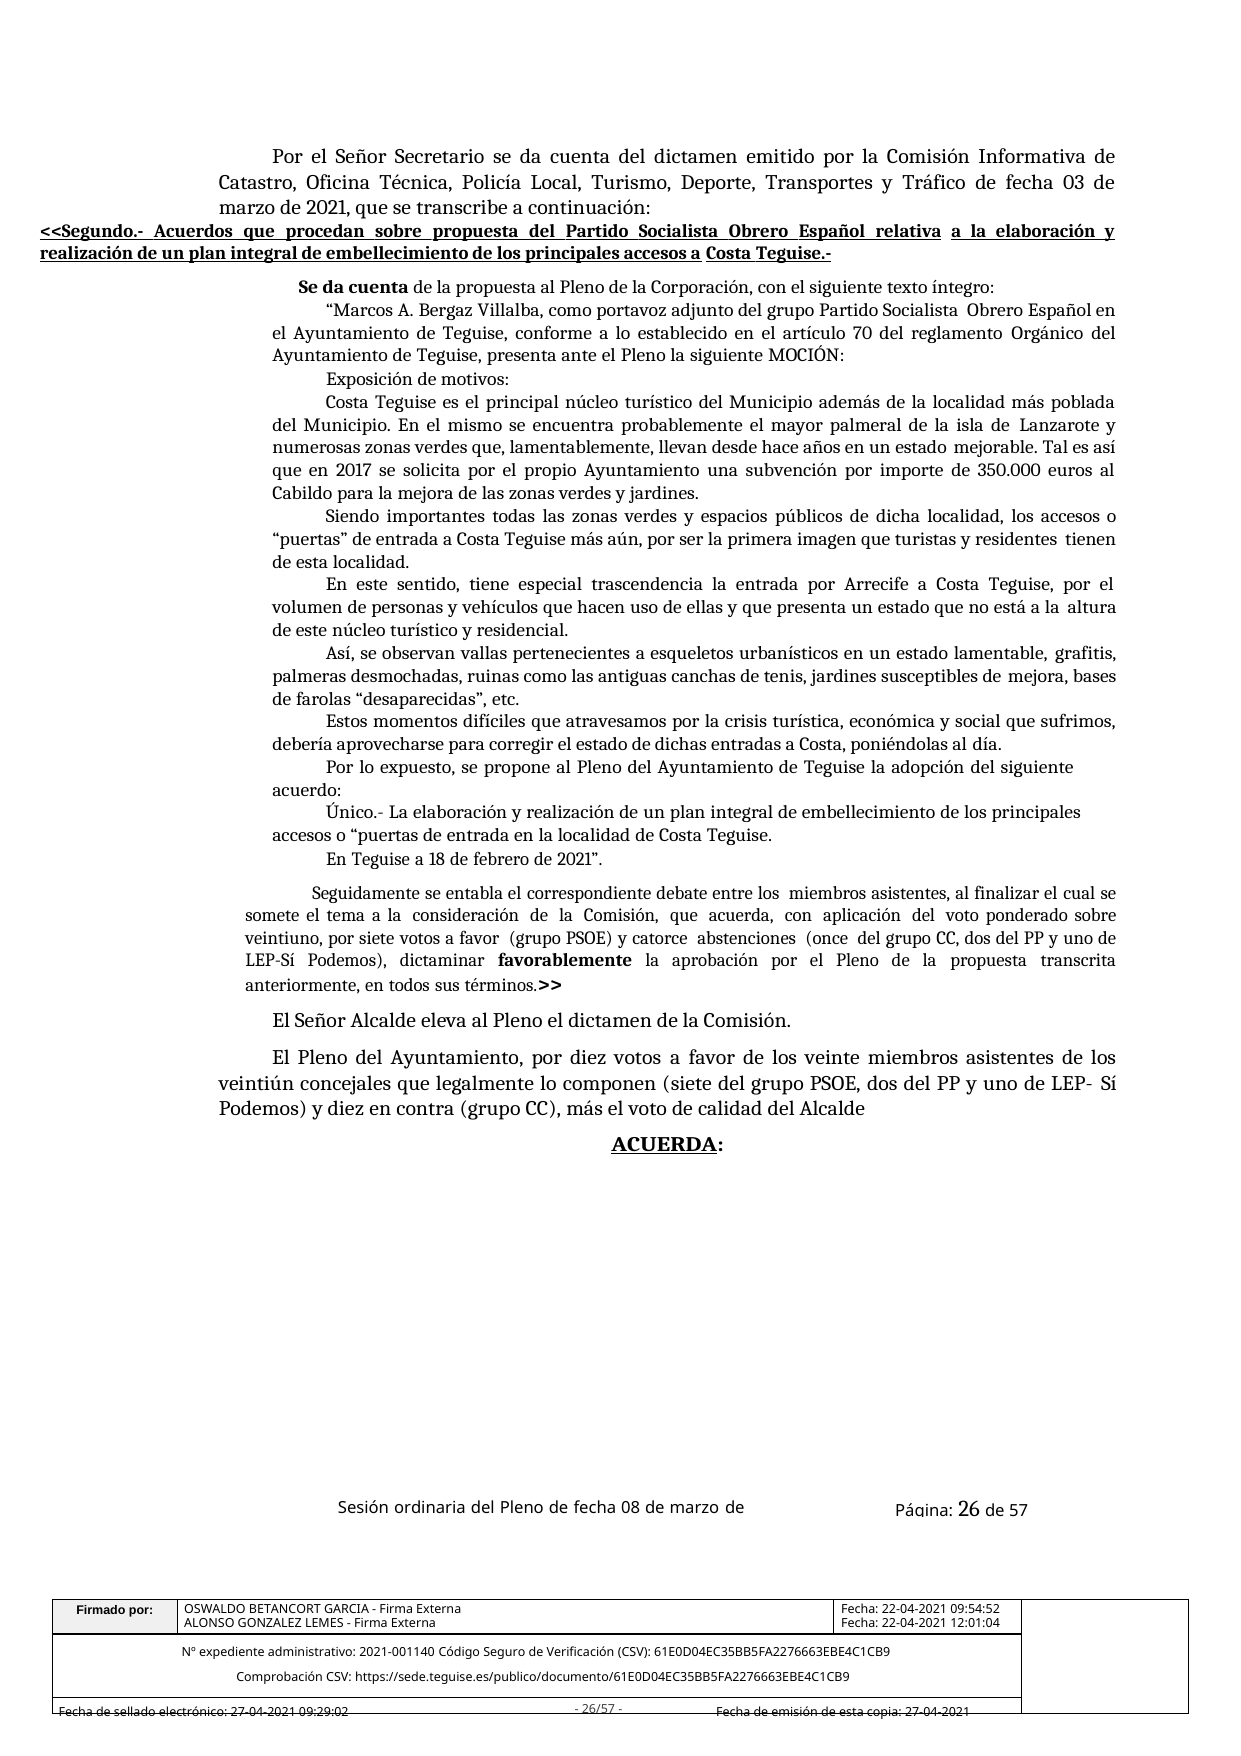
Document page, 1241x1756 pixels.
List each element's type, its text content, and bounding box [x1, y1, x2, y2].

text En Teguise a 18 de febrero de 2021”. [326, 848, 1201, 869]
text Costa Teguise es el principal núcleo turístico del Municipio además de la localidad más poblada del Municipio. En el mismo se encuentra probablemente el mayor palmeral de la isla de Lanzarote y numerosas zonas verdes que, lamentablemente, llevan desde hace años en un estado mejorable. Tal es así que en 2017 se solicita por el propio Ayuntamiento una subvención por importe de 350.000 euros al Cabildo para la mejora de las zonas verdes y jardines. [272, 391, 1116, 504]
text Por lo expuesto, se propone al Pleno del Ayuntamiento de Teguise la adopción del siguiente acuerdo: [272, 756, 1117, 801]
text Único.- La elaboración y realización de un plan integral de embellecimiento de los principales accesos o “puertas de entrada en la localidad de Costa Teguise. [272, 802, 1117, 846]
text Estos momentos difíciles que atravesamos por la crisis turística, económica y social que sufrimos, debería aprovecharse para corregir el estado de dichas entradas a Costa, poniéndolas al día. [272, 711, 1116, 755]
text El Pleno del Ayuntamiento, por diez votos a favor de los veinte miembros asistentes de los veintiún concejales que legalmente lo componen (siete del grupo PSOE, dos del PP y uno de LEP- Sí Podemos) y diez en contra (grupo CC), más el voto de calidad del Alcalde [218, 1046, 1117, 1120]
subtitle <<Segundo.- Acuerdos que procedan sobre propuesta del Partido Socialista Obrero Español relativa a la elaboración y realización de un plan integral de embellecimiento de los principales accesos a Costa Teguise.- [39, 221, 1116, 264]
text Exposición de motivos: [326, 368, 1201, 390]
text “Marcos A. Bergaz Villalba, como portavoz adjunto del grupo Partido Socialista Obrero Español en el Ayuntamiento de Teguise, conforme a lo establecido en el artículo 70 del reglamento Orgánico del Ayuntamiento de Teguise, presenta ante el Pleno la siguiente MOCIÓN: [272, 299, 1115, 367]
text Así, se observan vallas pertenecientes a esqueletos urbanísticos en un estado lamentable, grafitis, palmeras desmochadas, ruinas como las antiguas canchas de tenis, jardines susceptibles de mejora, bases de farolas “desaparecidas”, etc. [272, 642, 1116, 709]
text Por el Señor Secretario se da cuenta del dictamen emitido por la Comisión Informativa de Catastro, Oficina Técnica, Policía Local, Turismo, Deporte, Transportes y Tráfico de fecha 03 de marzo de 2021, que se transcribe a continuación: [218, 145, 1116, 219]
text En este sentido, tiene especial trascendencia la entrada por Arrecife a Costa Teguise, por el volumen de personas y vehículos que hacen uso de ellas y que presenta un estado que no está a la altura de este núcleo turístico y residencial. [272, 574, 1116, 641]
text Se da cuenta de la propuesta al Pleno de la Corporación, con el siguiente texto íntegro: [299, 276, 1201, 298]
text El Señor Alcalde eleva al Pleno el dictamen de la Comisión. [272, 1009, 1201, 1033]
text Siendo importantes todas las zonas verdes y espacios públicos de dicha localidad, los accesos o “puertas” de entrada a Costa Teguise más aún, por ser la primera imagen que turistas y residentes tienen de esta localidad. [272, 506, 1116, 573]
text Seguidamente se entabla el correspondiente debate entre los miembros asistentes, al finalizar el cual se somete el tema a la consideración de la Comisión, que acuerda, con aplicación del voto ponderado sobre veintiuno, por siete votos a favor (grupo PSOE) y catorce abstenciones (once del grupo CC, dos del PP y uno de LEP-Sí Podemos), dictaminar favorablemente la aprobación por el Pleno de la propuesta transcrita anteriormente, en todos sus términos.>> [245, 882, 1116, 997]
text ACUERDA: [230, 1133, 1104, 1157]
